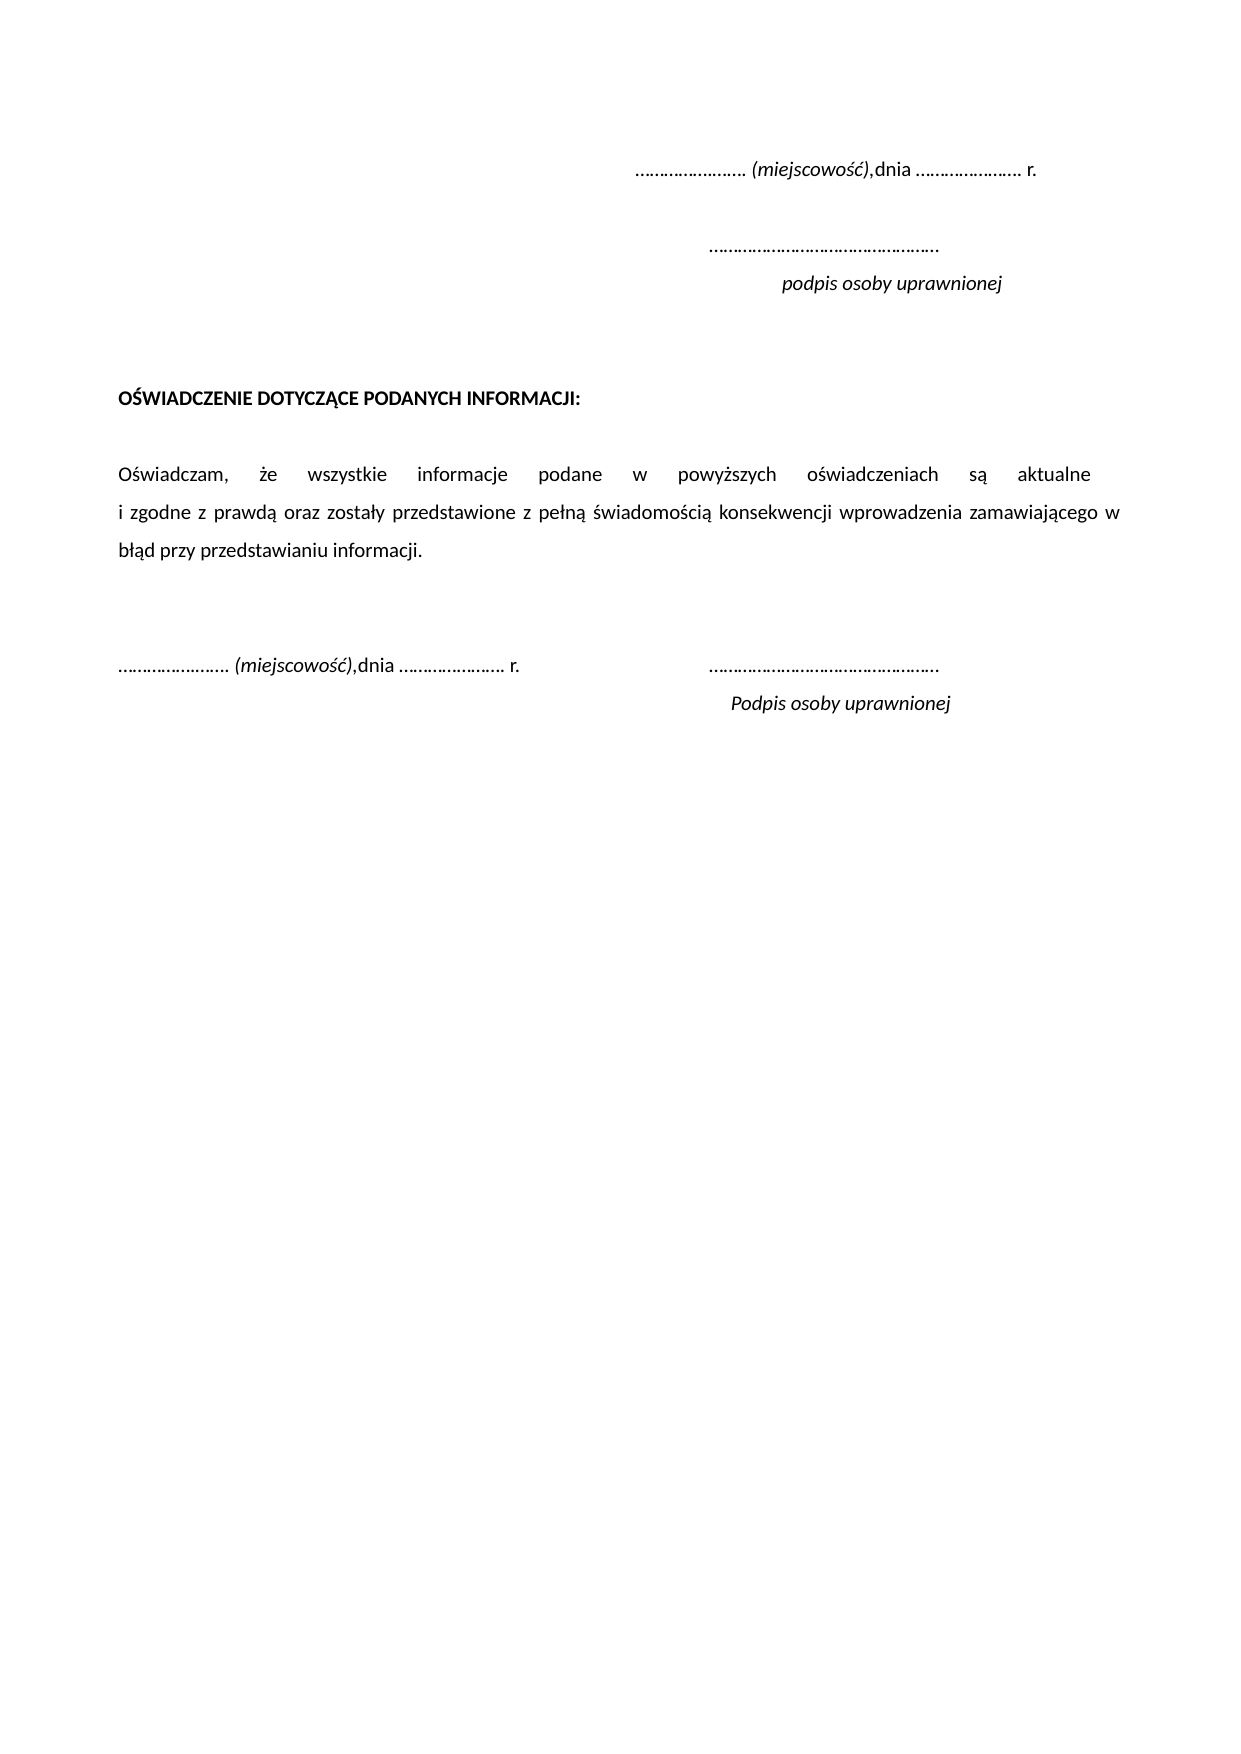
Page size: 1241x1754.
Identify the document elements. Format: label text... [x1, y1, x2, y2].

text Oświadczam, że wszystkie informacje podane w powyższych oświadczeniach są aktualne i zgodne z prawdą oraz zostały przedstawione z pełną świadomością konsekwencji wprowadzenia zamawiającego w błąd przy przedstawianiu informacji. [118, 461, 1122, 563]
text …………….……. (miejscowość),dnia …………………. r. [118, 156, 1122, 182]
text Podpis osoby uprawnionej [118, 690, 1122, 715]
text …………….……. (miejscowość),dnia …………………. r. ………………………………………… [118, 652, 1122, 677]
text OŚWIADCZENIE DOTYCZĄCE PODANYCH INFORMACJI: [118, 385, 1122, 410]
text podpis osoby uprawnionej [708, 271, 1122, 296]
text ………………………………………… [118, 194, 1122, 258]
